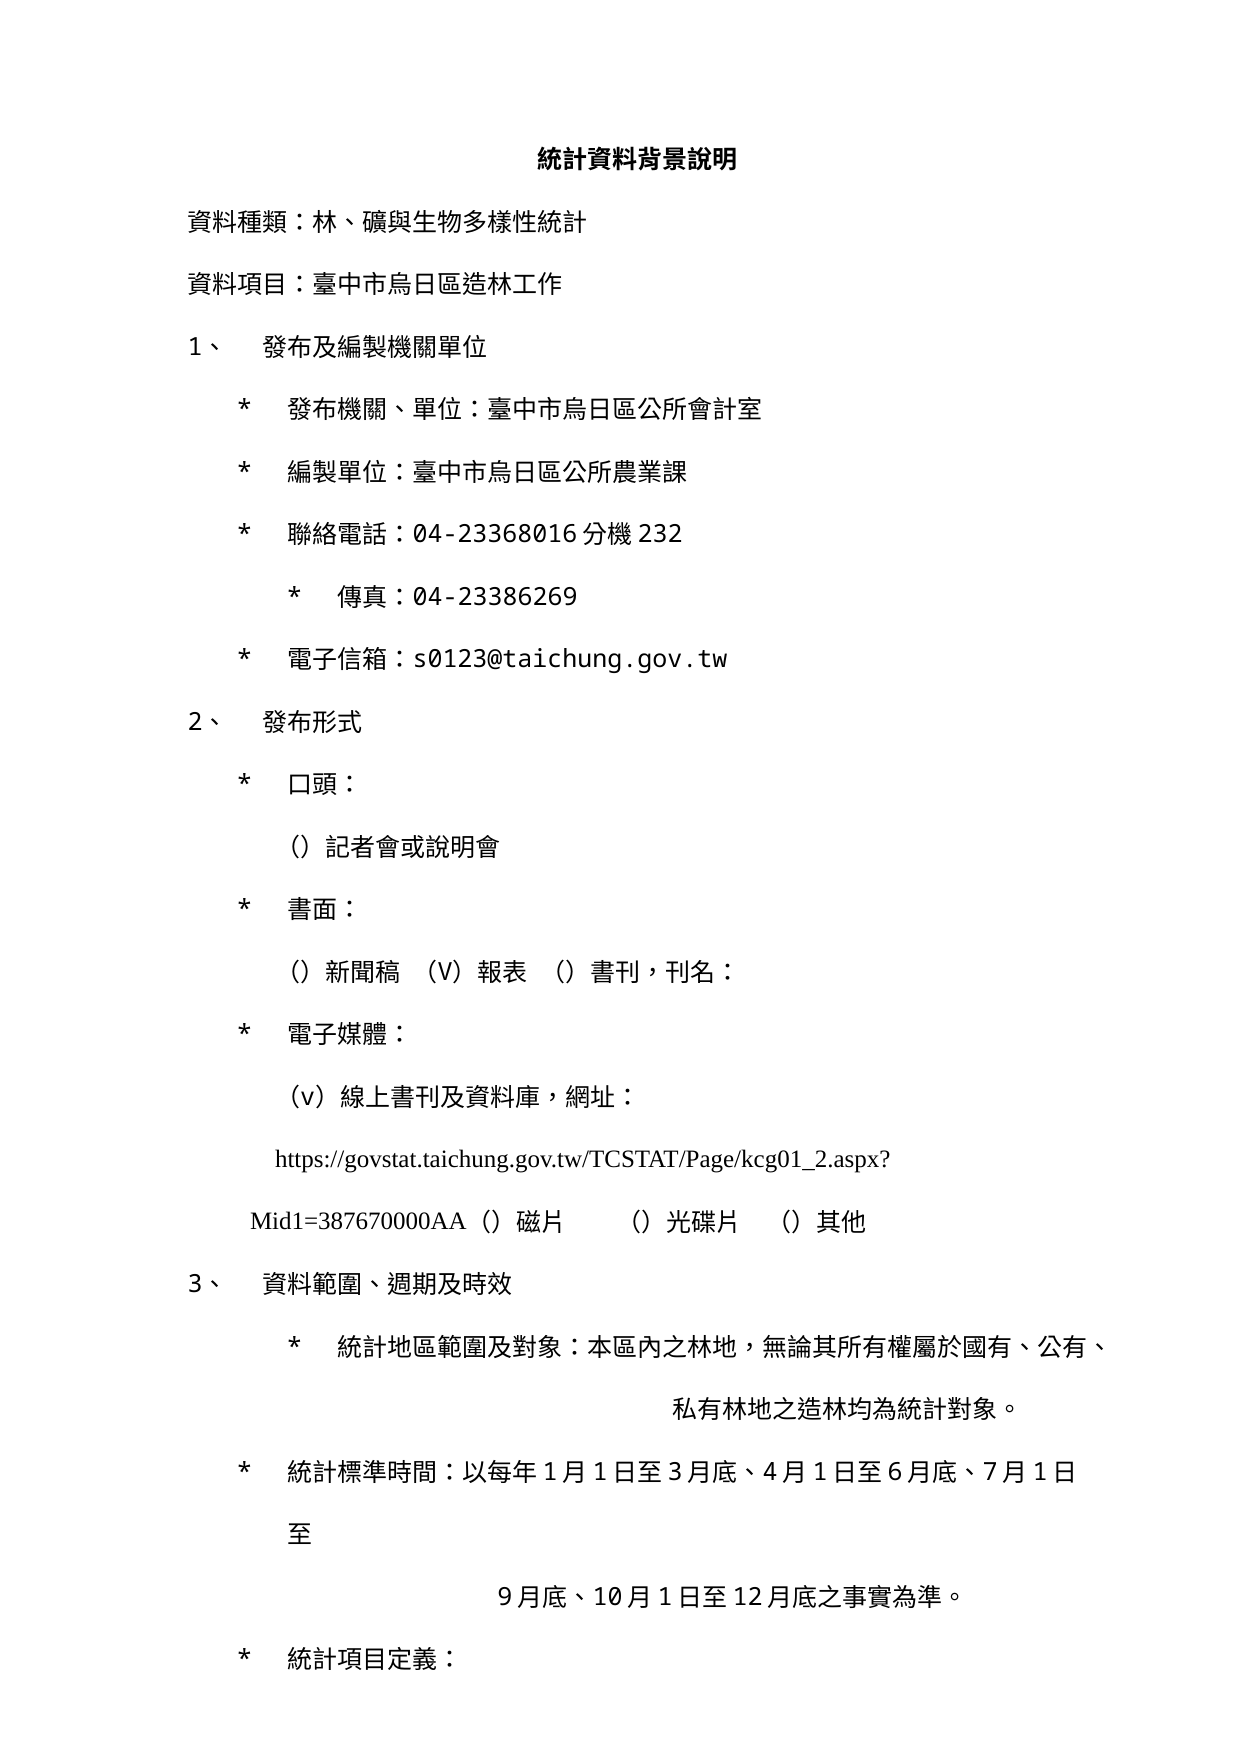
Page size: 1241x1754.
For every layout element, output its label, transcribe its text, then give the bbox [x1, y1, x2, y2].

text （v）線上書刊及資料庫，網址： [250, 1054, 1087, 1116]
list 統計地區範圍及對象：本區內之林地，無論其所有權屬於國有、公有、 私有林地之造林均為統計對象。 [287, 1304, 1087, 1429]
text 資料種類：林、礦與生物多樣性統計 [187, 179, 1087, 241]
list 編製單位：臺中市烏日區公所農業課 [237, 429, 1087, 491]
list 發布形式 [187, 679, 1087, 741]
list 書面： [237, 866, 1087, 929]
list 聯絡電話：04-23368016分機232 [237, 491, 1087, 554]
list 統計標準時間：以每年1月1日至3月底、4月1日至6月底、7月1日至 9月底、10月1日至12月底之事實為準。 [237, 1429, 1087, 1616]
list 電子信箱：s0123@taichung.gov.tw [237, 616, 1087, 679]
list 口頭： [237, 741, 1087, 804]
list 傳真：04-23386269 [287, 554, 1087, 616]
list 統計項目定義： [237, 1616, 1087, 1679]
list 電子媒體： [237, 991, 1087, 1054]
list 資料範圍、週期及時效 [187, 1241, 1087, 1304]
text （）新聞稿 （V）報表 （）書刊，刊名： [187, 929, 1087, 991]
list 發布機關、單位：臺中市烏日區公所會計室 [237, 366, 1087, 429]
list 發布及編製機關單位 [187, 304, 1087, 366]
text 統計資料背景說明 [187, 116, 1087, 179]
text （）記者會或說明會 [187, 804, 1087, 866]
text 資料項目：臺中市烏日區造林工作 [187, 241, 1087, 304]
text https://govstat.taichung.gov.tw/TCSTAT/Page/kcg01_2.aspx?Mid1=387670000AA（）磁片 （）光碟片 （）其他 [250, 1116, 1087, 1241]
